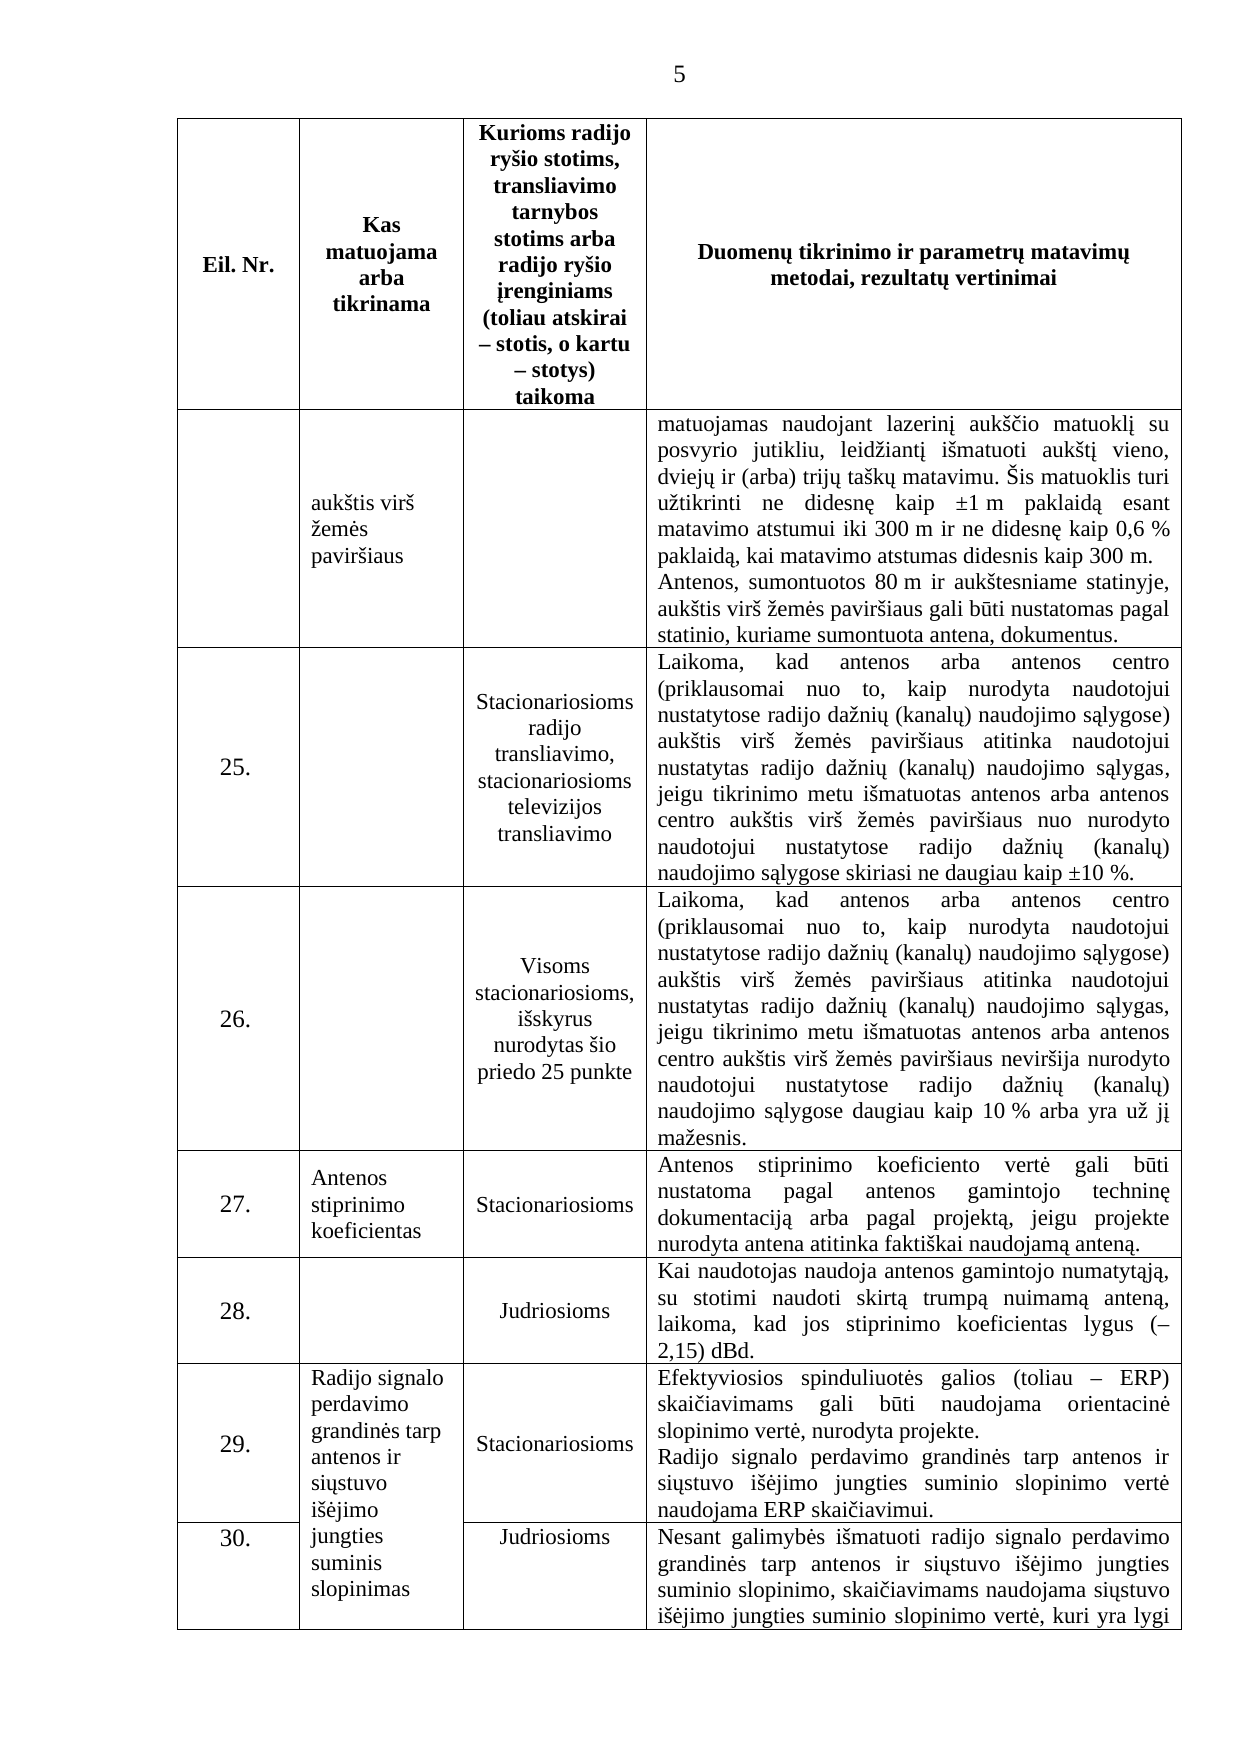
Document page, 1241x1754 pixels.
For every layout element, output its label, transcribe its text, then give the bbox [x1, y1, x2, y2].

table_cell [300, 887, 463, 1150]
table_cell Visoms stacionariosioms, išskyrus nurodytas šio priedo 25 punkte [464, 887, 646, 1150]
table_cell [464, 410, 646, 647]
table_cell Stacionariosioms radijo transliavimo, stacionariosioms televizijos transliavimo [464, 648, 646, 886]
table_cell 25. [178, 648, 299, 886]
table_cell Judriosioms [464, 1523, 646, 1629]
table_cell Stacionariosioms [464, 1151, 646, 1257]
table_header Kurioms radijo ryšio stotims, transliavimo tarnybos stotims arba radijo ryšio įrenginiams (toliau atskirai – stotis, o kartu – stotys) taikoma [464, 119, 646, 409]
table_cell Stacionariosioms [464, 1364, 646, 1522]
table_cell aukštis virš žemės paviršiaus [300, 410, 463, 647]
table_cell [300, 1258, 463, 1363]
table_cell Kai naudotojas naudoja antenos gamintojo numatytąją, su stotimi naudoti skirtą trumpą nuimamą anteną, laikoma, kad jos stiprinimo koeficientas lygus (–2,15) dBd. [647, 1258, 1181, 1363]
table_cell Antenos stiprinimo koeficientas [300, 1151, 463, 1257]
table_cell 27. [178, 1151, 299, 1257]
table_cell Radijo signalo perdavimo grandinės tarp antenos ir siųstuvo išėjimo jungties suminis slopinimas [300, 1364, 463, 1629]
table_cell Laikoma, kad antenos arba antenos centro (priklausomai nuo to, kaip nurodyta naudotojui nustatytose radijo dažnių (kanalų) naudojimo sąlygose) aukštis virš žemės paviršiaus atitinka naudotojui nustatytas radijo dažnių (kanalų) naudojimo sąlygas, jeigu tikrinimo metu išmatuotas antenos arba antenos centro aukštis virš žemės paviršiaus nuo nurodyto naudotojui nustatytose radijo dažnių (kanalų) naudojimo sąlygose skiriasi ne daugiau kaip ±10 %. [647, 648, 1181, 886]
table_cell 29. [178, 1364, 299, 1522]
table_cell 26. [178, 887, 299, 1150]
table_cell [178, 410, 299, 647]
table_header Eil. Nr. [178, 119, 299, 409]
table_cell [300, 648, 463, 886]
table_cell Antenos stiprinimo koeficiento vertė gali būti nustatoma pagal antenos gamintojo techninę dokumentaciją arba pagal projektą, jeigu projekte nurodyta antena atitinka faktiškai naudojamą anteną. [647, 1151, 1181, 1257]
table_cell Judriosioms [464, 1258, 646, 1363]
table_header Kas matuojama arba tikrinama [300, 119, 463, 409]
table_cell 30. [178, 1523, 299, 1629]
table_cell Laikoma, kad antenos arba antenos centro (priklausomai nuo to, kaip nurodyta naudotojui nustatytose radijo dažnių (kanalų) naudojimo sąlygose) aukštis virš žemės paviršiaus atitinka naudotojui nustatytas radijo dažnių (kanalų) naudojimo sąlygas, jeigu tikrinimo metu išmatuotas antenos arba antenos centro aukštis virš žemės paviršiaus neviršija nurodyto naudotojui nustatytose radijo dažnių (kanalų) naudojimo sąlygose daugiau kaip 10 % arba yra už jį mažesnis. [647, 887, 1181, 1150]
table_cell matuojamas naudojant lazerinį aukščio matuoklį su posvyrio jutikliu, leidžiantį išmatuoti aukštį vieno, dviejų ir (arba) trijų taškų matavimu. Šis matuoklis turi užtikrinti ne didesnę kaip ±1 m paklaidą esant matavimo atstumui iki 300 m ir ne didesnę kaip 0,6 % paklaidą, kai matavimo atstumas didesnis kaip 300 m. Antenos, sumontuotos 80 m ir aukštesniame statinyje, aukštis virš žemės paviršiaus gali būti nustatomas pagal statinio, kuriame sumontuota antena, dokumentus. [647, 410, 1181, 647]
table_cell 28. [178, 1258, 299, 1363]
table_cell Efektyviosios spinduliuotės galios (toliau – ERP) skaičiavimams gali būti naudojama orientacinė slopinimo vertė, nurodyta projekte. Radijo signalo perdavimo grandinės tarp antenos ir siųstuvo išėjimo jungties suminio slopinimo vertė naudojama ERP skaičiavimui. [647, 1364, 1181, 1522]
table_cell Nesant galimybės išmatuoti radijo signalo perdavimo grandinės tarp antenos ir siųstuvo išėjimo jungties suminio slopinimo, skaičiavimams naudojama siųstuvo išėjimo jungties suminio slopinimo vertė, kuri yra lygi [647, 1523, 1181, 1629]
table_header Duomenų tikrinimo ir parametrų matavimų metodai, rezultatų vertinimai [647, 119, 1181, 409]
